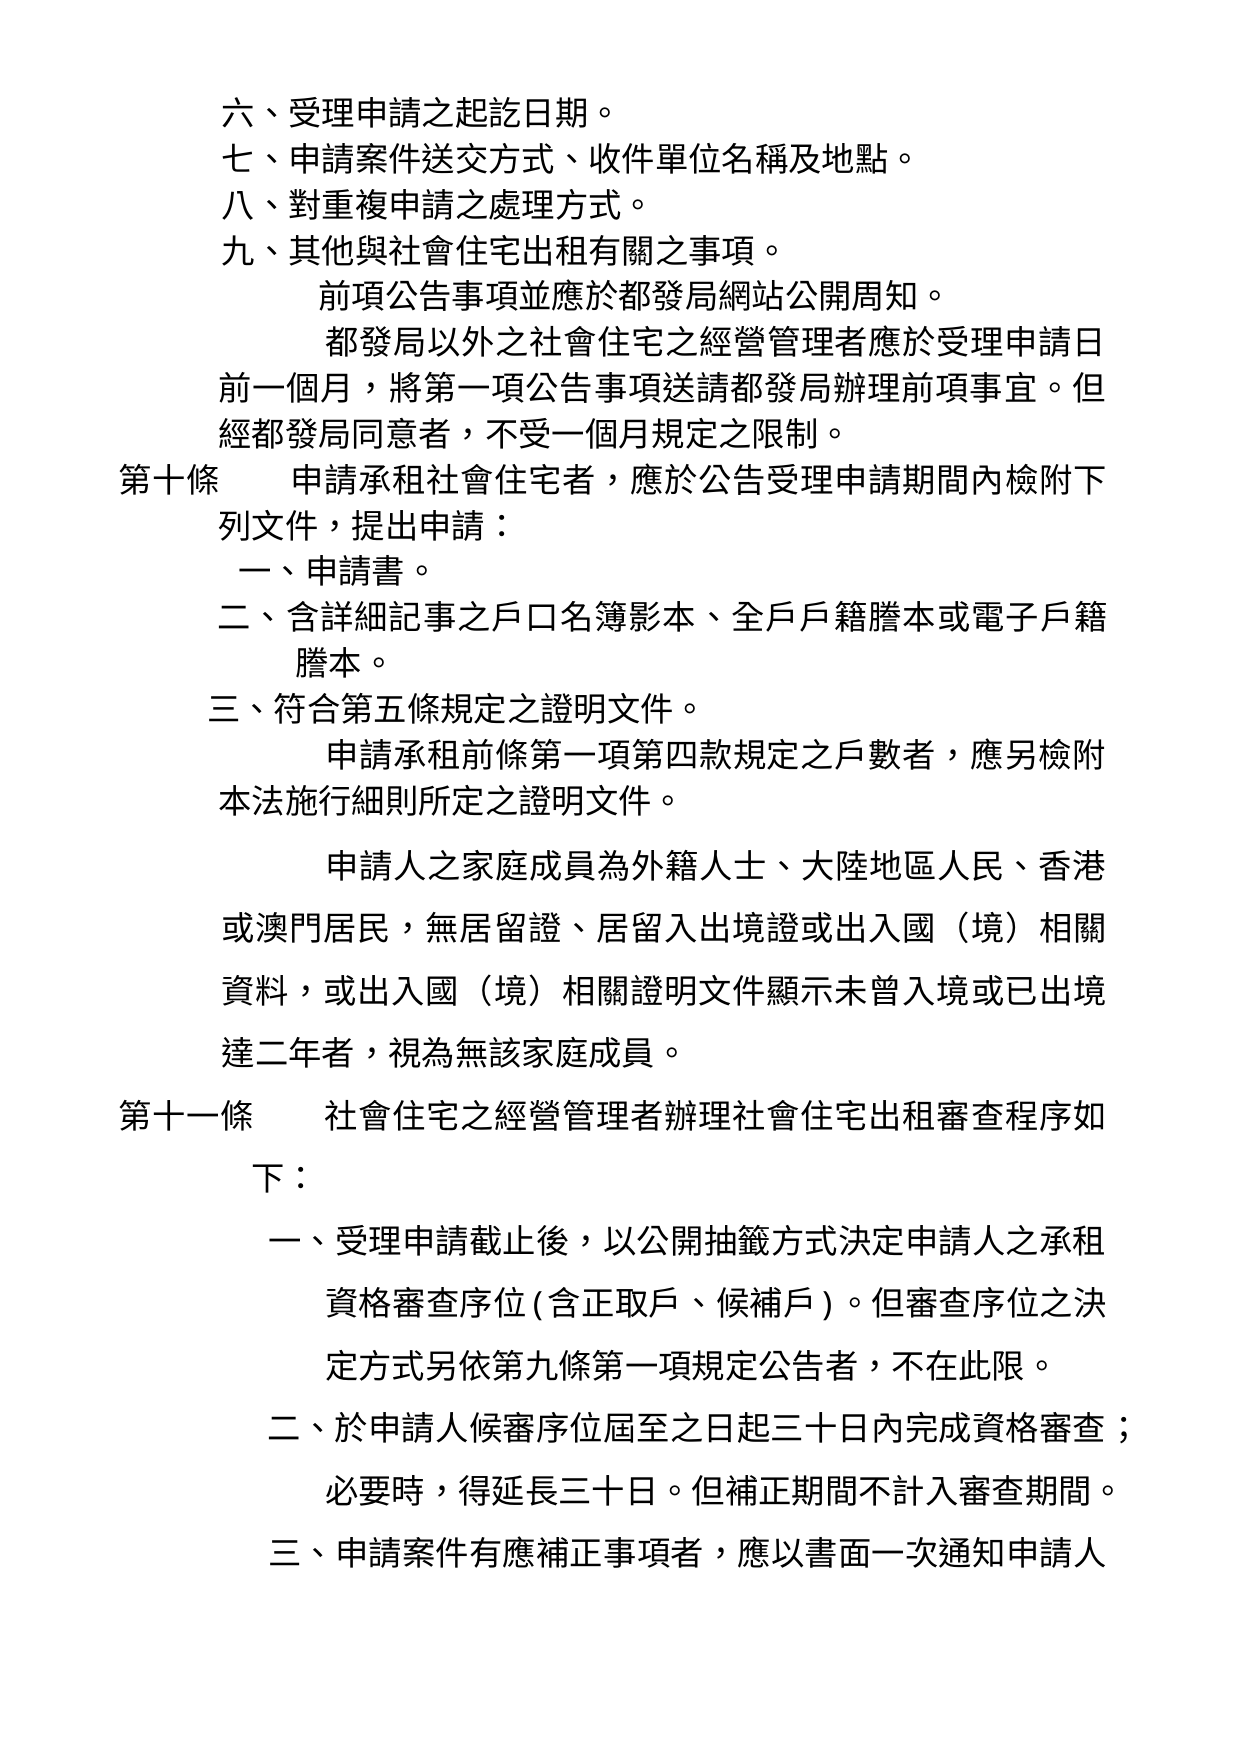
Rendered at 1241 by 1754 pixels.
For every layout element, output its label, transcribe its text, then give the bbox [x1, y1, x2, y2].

text 三、符合第五條規定之證明文件。 [207, 685, 1107, 731]
text 二、於申請人候審序位屆至之日起三十日內完成資格審查；必要時，得延長三十日。但補正期間不計入審查期間。 [207, 1385, 1107, 1510]
text 申請承租前條第一項第四款規定之戶數者，應另檢附本法施行細則所定之證明文件。 [118, 731, 1107, 822]
text 前項公告事項並應於都發局網站公開周知。 [118, 272, 1107, 318]
text 都發局以外之社會住宅之經營管理者應於受理申請日前一個月，將第一項公告事項送請都發局辦理前項事宜。但經都發局同意者，不受一個月規定之限制。 [118, 318, 1107, 456]
text 八、對重複申請之處理方式。 [218, 181, 1107, 226]
text 九、其他與社會住宅出租有關之事項。 [218, 226, 1107, 272]
text 申請人之家庭成員為外籍人士、大陸地區人民、香港或澳門居民，無居留證、居留入出境證或出入國（境）相關資料，或出入國（境）相關證明文件顯示未曾入境或已出境達二年者，視為無該家庭成員。 [118, 822, 1107, 1072]
text 一、申請書。 [118, 547, 1107, 593]
text 二、含詳細記事之戶口名簿影本、全戶戶籍謄本或電子戶籍謄本。 [195, 593, 1107, 685]
text 一、受理申請截止後，以公開抽籤方式決定申請人之承租資格審查序位(含正取戶、候補戶)。但審查序位之決定方式另依第九條第一項規定公告者，不在此限。 [207, 1197, 1107, 1385]
text 七、申請案件送交方式、收件單位名稱及地點。 [218, 135, 1107, 181]
text 三、申請案件有應補正事項者，應以書面一次通知申請人 [207, 1510, 1107, 1572]
text 第十一條 社會住宅之經營管理者辦理社會住宅出租審查程序如下： [118, 1072, 1107, 1197]
text 第十條 申請承租社會住宅者，應於公告受理申請期間內檢附下列文件，提出申請： [118, 456, 1107, 547]
text 六、受理申請之起訖日期。 [218, 89, 1107, 135]
